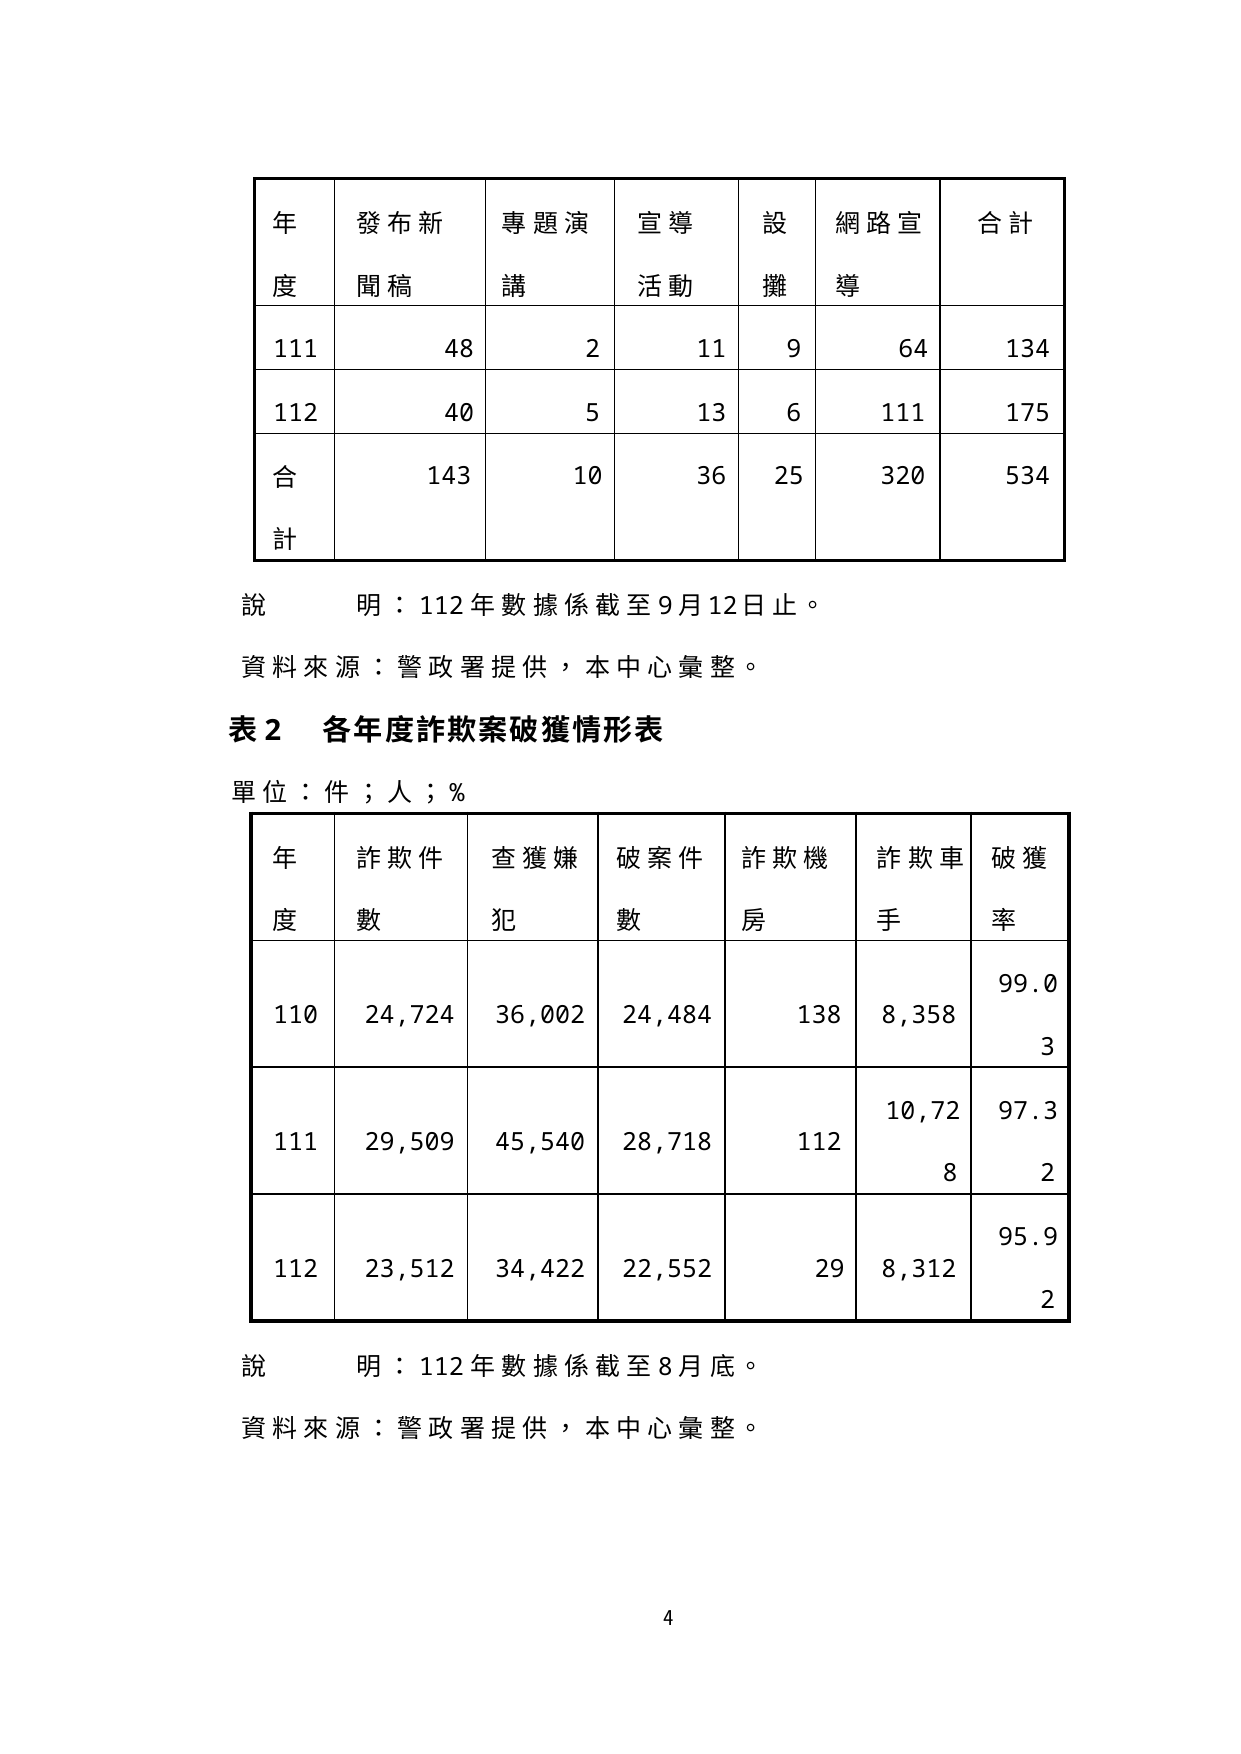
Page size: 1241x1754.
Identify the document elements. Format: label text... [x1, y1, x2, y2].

table_header 詐欺機房 [726, 815, 855, 940]
table_cell 10 [486, 434, 614, 558]
table_header 宣導活動 [615, 180, 738, 305]
table_cell 10,728 [857, 1068, 970, 1193]
text 表2 各年度詐欺案破獲情形表 單位：件；人；% [226, 687, 1061, 812]
table_header 破獲率 [972, 815, 1067, 940]
table_cell 24,724 [335, 941, 467, 1066]
table_header 破案件數 [599, 815, 724, 940]
table_cell 95.92 [972, 1195, 1067, 1319]
text 說 明：112年數據係截至9月12日止。 [234, 562, 1061, 624]
table_header 專題演講 [486, 180, 614, 305]
table_header 年度 [253, 815, 334, 940]
table_cell 8,312 [857, 1195, 970, 1319]
table_header 設攤 [739, 180, 815, 305]
table_cell 23,512 [335, 1195, 467, 1319]
table_cell 9 [739, 306, 815, 369]
table_cell 111 [253, 1068, 334, 1193]
table_header 合計 [941, 180, 1063, 305]
table_header 詐欺件數 [335, 815, 467, 940]
table_cell 48 [335, 306, 485, 369]
table_cell 97.32 [972, 1068, 1067, 1193]
table_cell 112 [256, 370, 334, 432]
table_header 網路宣導 [816, 180, 939, 305]
table_cell 112 [726, 1068, 855, 1193]
table_cell 29,509 [335, 1068, 467, 1193]
text 說 明：112年數據係截至8月底。 [234, 1322, 1061, 1385]
table_cell 111 [256, 306, 334, 369]
table_cell 5 [486, 370, 614, 432]
table_header 發布新聞稿 [335, 180, 485, 305]
table_cell 22,552 [599, 1195, 724, 1319]
table_cell 40 [335, 370, 485, 432]
table_cell 8,358 [857, 941, 970, 1066]
table_cell 111 [816, 370, 939, 432]
table_cell 99.03 [972, 941, 1067, 1066]
table_cell 320 [816, 434, 939, 558]
table_cell 534 [941, 434, 1063, 558]
table_cell 25 [739, 434, 815, 558]
table_cell 6 [739, 370, 815, 432]
table_cell 2 [486, 306, 614, 369]
table_cell 134 [941, 306, 1063, 369]
table_cell 11 [615, 306, 738, 369]
table_cell 36 [615, 434, 738, 558]
table_cell 34,422 [468, 1195, 597, 1319]
table_header 年度 [256, 180, 334, 305]
table_header 查獲嫌犯 [468, 815, 597, 940]
table_cell 36,002 [468, 941, 597, 1066]
table_cell 45,540 [468, 1068, 597, 1193]
table_cell 29 [726, 1195, 855, 1319]
table_cell 24,484 [599, 941, 724, 1066]
table_cell 138 [726, 941, 855, 1066]
table_cell 112 [253, 1195, 334, 1319]
table_cell 175 [941, 370, 1063, 432]
table_cell 合計 [256, 434, 334, 558]
table_cell 143 [335, 434, 485, 558]
table_cell 110 [253, 941, 334, 1066]
table_header 詐欺車手 [857, 815, 970, 940]
table_cell 13 [615, 370, 738, 432]
table_cell 64 [816, 306, 939, 369]
text 資料來源：警政署提供，本中心彙整。 [226, 624, 1061, 687]
table_cell 28,718 [599, 1068, 724, 1193]
text 資料來源：警政署提供，本中心彙整。 [226, 1385, 1061, 1447]
